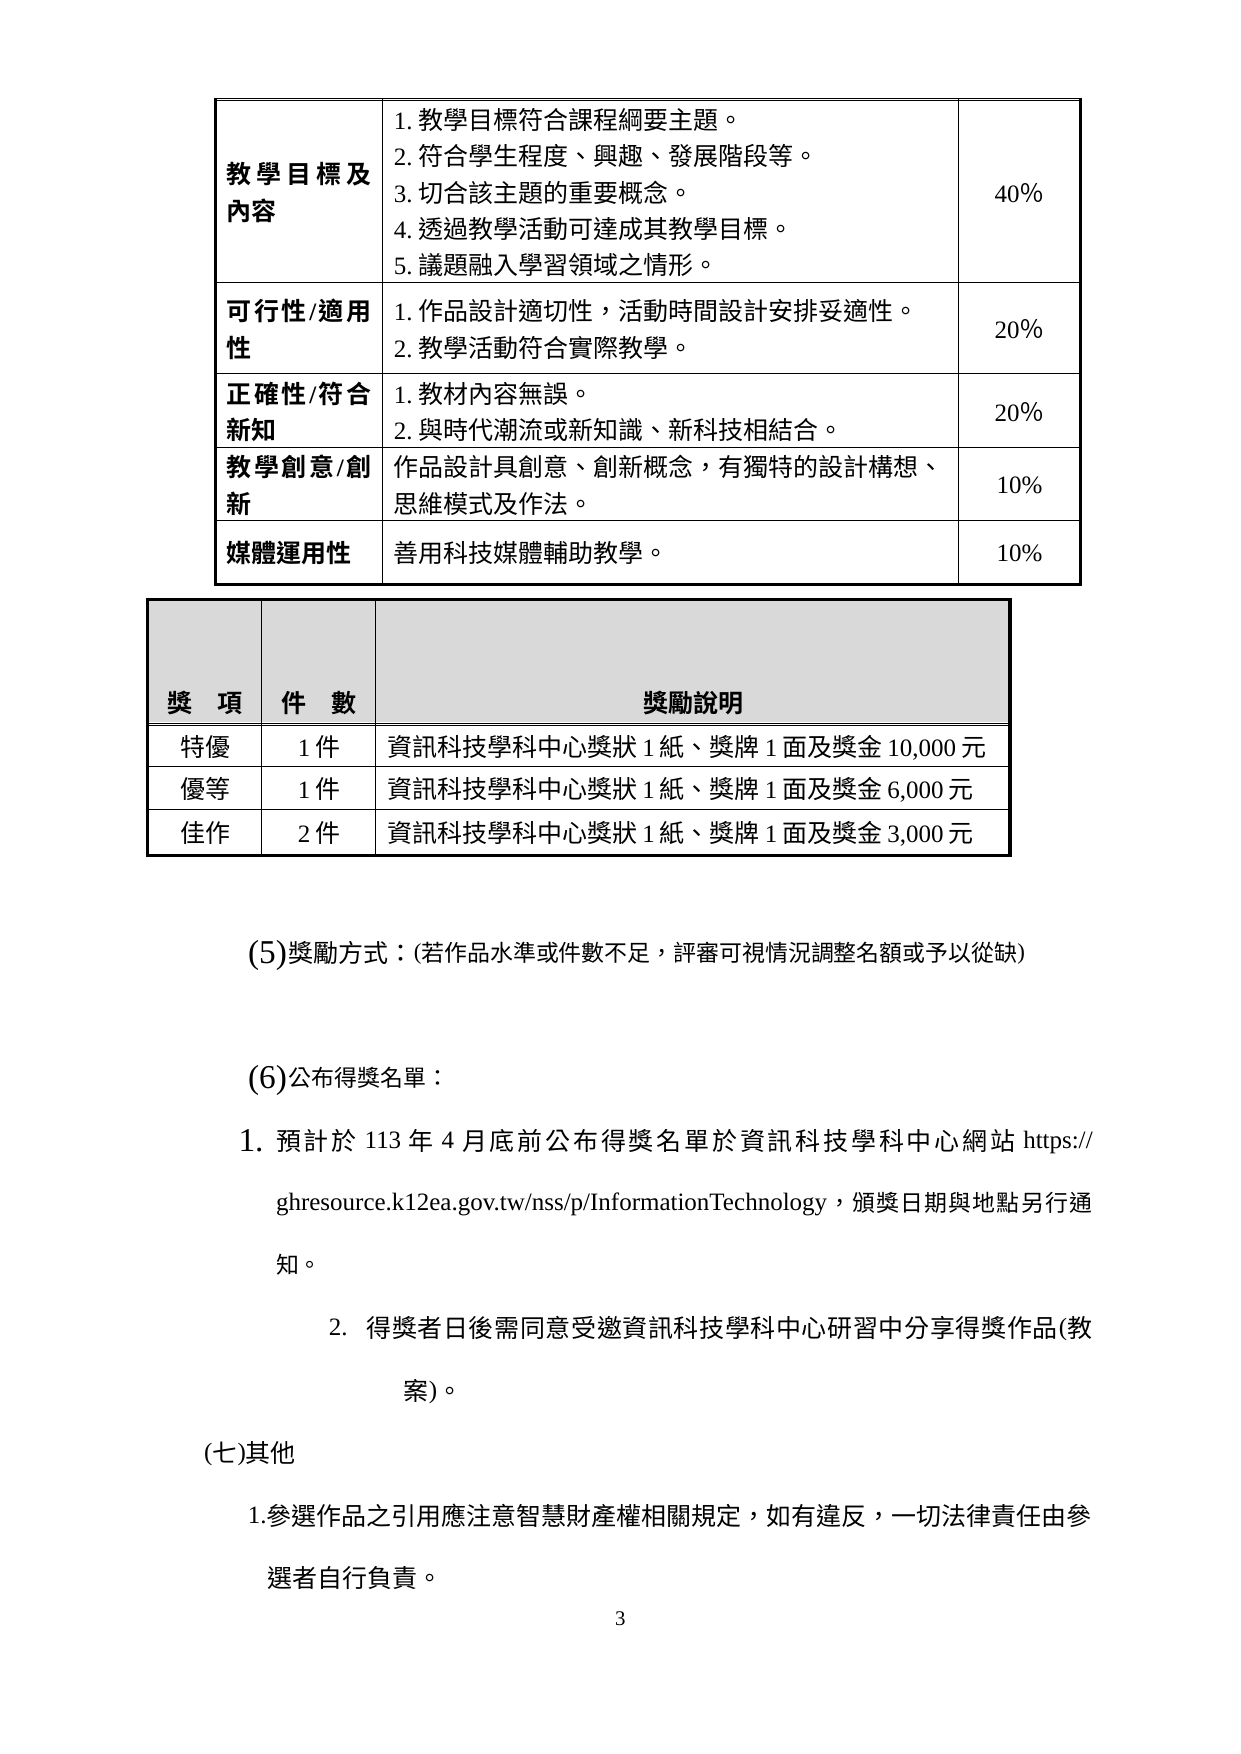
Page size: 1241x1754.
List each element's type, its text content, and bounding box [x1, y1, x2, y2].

table_cell 20％ [959, 374, 1079, 447]
text (七)其他 [198, 1410, 1092, 1472]
list 公布得獎名單： [248, 1035, 1092, 1097]
table_cell 1. 教材內容無誤。 2. 與時代潮流或新知識、新科技相結合。 [383, 374, 958, 447]
table_cell 1. 教學目標符合課程綱要主題。 2. 符合學生程度、興趣、發展階段等。 3. 切合該主題的重要概念。 4. 透過教學活動可達成其教學目標。 5. 議題融入學習領域之情形。 [383, 101, 958, 282]
table_cell 1件 [262, 726, 375, 766]
table_cell 教學目標及內容 [217, 101, 382, 282]
table_cell 佳作 [149, 810, 261, 854]
table_header 件 數 [262, 601, 375, 722]
table_cell 優等 [149, 767, 261, 809]
table_cell 1. 作品設計適切性，活動時間設計安排妥適性。 2. 教學活動符合實際教學。 [383, 283, 958, 373]
table_cell 40％ [959, 101, 1079, 282]
table_cell 作品設計具創意、創新概念，有獨特的設計構想、思維模式及作法。 [383, 448, 958, 520]
text 1.參選作品之引用應注意智慧財產權相關規定，如有違反，一切法律責任由參選者自行負責。 [248, 1472, 1092, 1597]
table_header 獎 項 [149, 601, 261, 722]
table_cell 資訊科技學科中心獎狀1紙、獎牌1面及獎金10,000元 [376, 726, 1008, 766]
table_cell 10% [959, 521, 1079, 583]
table_cell 資訊科技學科中心獎狀1紙、獎牌1面及獎金3,000元 [376, 810, 1008, 854]
table_header 獎勵說明 [376, 601, 1008, 722]
table_cell 可行性/適用性 [217, 283, 382, 373]
table_cell 2件 [262, 810, 375, 854]
table_cell 善用科技媒體輔助教學。 [383, 521, 958, 583]
table_cell 20％ [959, 283, 1079, 373]
table_cell 10% [959, 448, 1079, 520]
table_cell 媒體運用性 [217, 521, 382, 583]
table_cell 特優 [149, 726, 261, 766]
table_cell 資訊科技學科中心獎狀1紙、獎牌1面及獎金6,000元 [376, 767, 1008, 809]
list 得獎者日後需同意受邀資訊科技學科中心研習中分享得獎作品(教案)。 [329, 1285, 1092, 1410]
list 獎勵方式：(若作品水準或件數不足，評審可視情況調整名額或予以從缺) [248, 910, 1092, 972]
table_cell 正確性/符合新知 [217, 374, 382, 447]
table_cell 1件 [262, 767, 375, 809]
list 預計於113年4月底前公布得獎名單於資訊科技學科中心網站https://ghresource.k12ea.gov.tw/nss/p/InformationTechnology，頒獎日期與地點另行通知。 [238, 1097, 1092, 1285]
table_cell 教學創意/創新 [217, 448, 382, 520]
